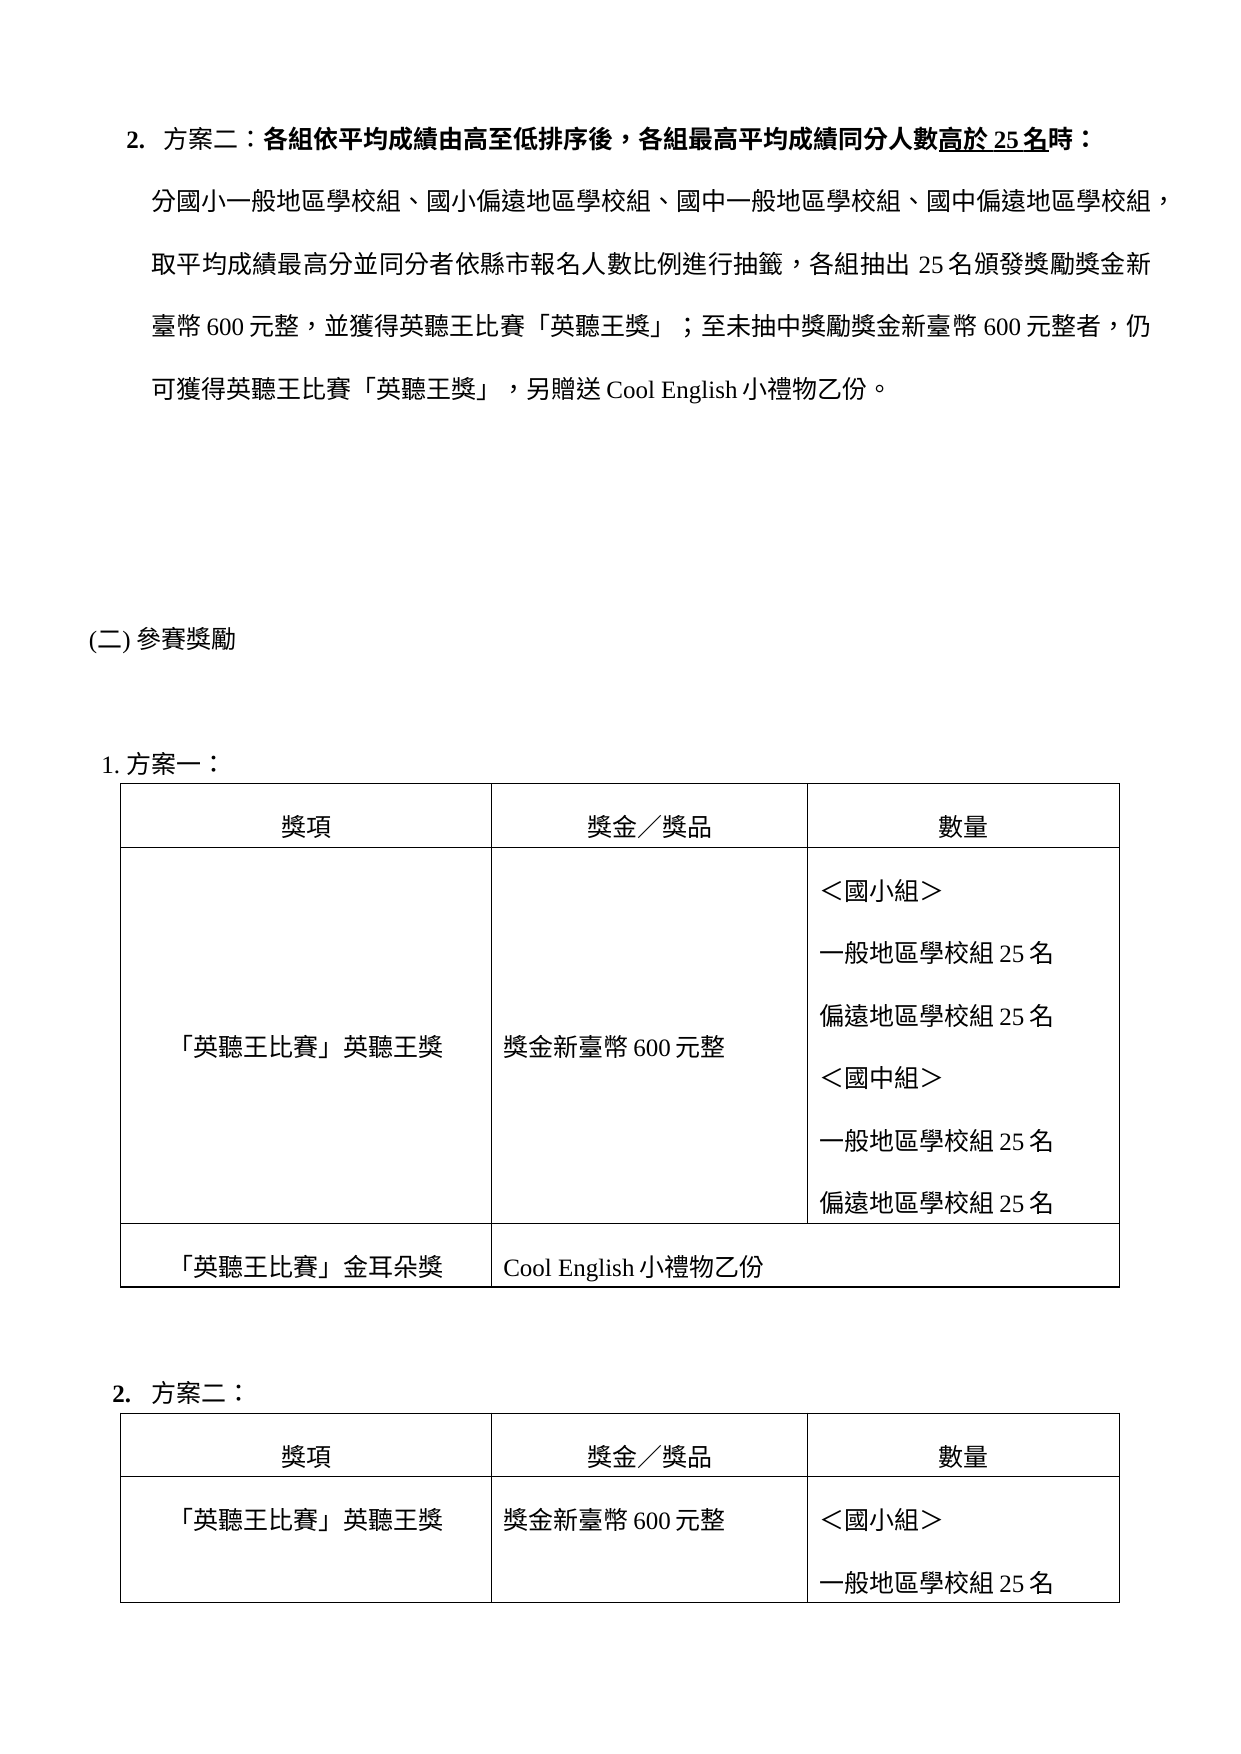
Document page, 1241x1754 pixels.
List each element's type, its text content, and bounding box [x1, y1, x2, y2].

table_cell ＜國小組＞ 一般地區學校組25名 [808, 1477, 1119, 1602]
table_header 獎金／獎品 [492, 1414, 807, 1476]
table_header 數量 [808, 1414, 1119, 1476]
list 方案二：各組依平均成績由高至低排序後，各組最高平均成績同分人數高於25名時： [126, 96, 1152, 158]
table_cell Cool English小禮物乙份 [492, 1224, 1119, 1286]
table_cell 「英聽王比賽」英聽王獎 [121, 1477, 491, 1602]
table_header 獎項 [121, 784, 491, 847]
table_cell 獎金新臺幣600元整 [492, 848, 807, 1223]
text 1. 方案一： [89, 721, 1152, 783]
table_header 獎項 [121, 1414, 491, 1476]
table_header 獎金／獎品 [492, 784, 807, 847]
table_cell 「英聽王比賽」英聽王獎 [121, 848, 491, 1223]
table_cell ＜國小組＞ 一般地區學校組25名 偏遠地區學校組25名 ＜國中組＞ 一般地區學校組25名 偏遠地區學校組25名 [808, 848, 1119, 1223]
table_cell 獎金新臺幣600元整 [492, 1477, 807, 1602]
table_header 數量 [808, 784, 1119, 847]
list 方案二： [112, 1350, 1152, 1412]
text 分國小一般地區學校組、國小偏遠地區學校組、國中一般地區學校組、國中偏遠地區學校組，取平均成績最高分並同分者依縣市報名人數比例進行抽籤，各組抽出25名頒發獎勵獎金新臺幣600元整，並獲得英聽王比賽「英聽王獎」；至未抽中獎勵獎金新臺幣600元整者，仍可獲得英聽王比賽「英聽王獎」，另贈送Cool English小禮物乙份。 [151, 158, 1152, 408]
table_cell 「英聽王比賽」金耳朵獎 [121, 1224, 491, 1286]
text (二) 參賽獎勵 [89, 596, 1152, 658]
